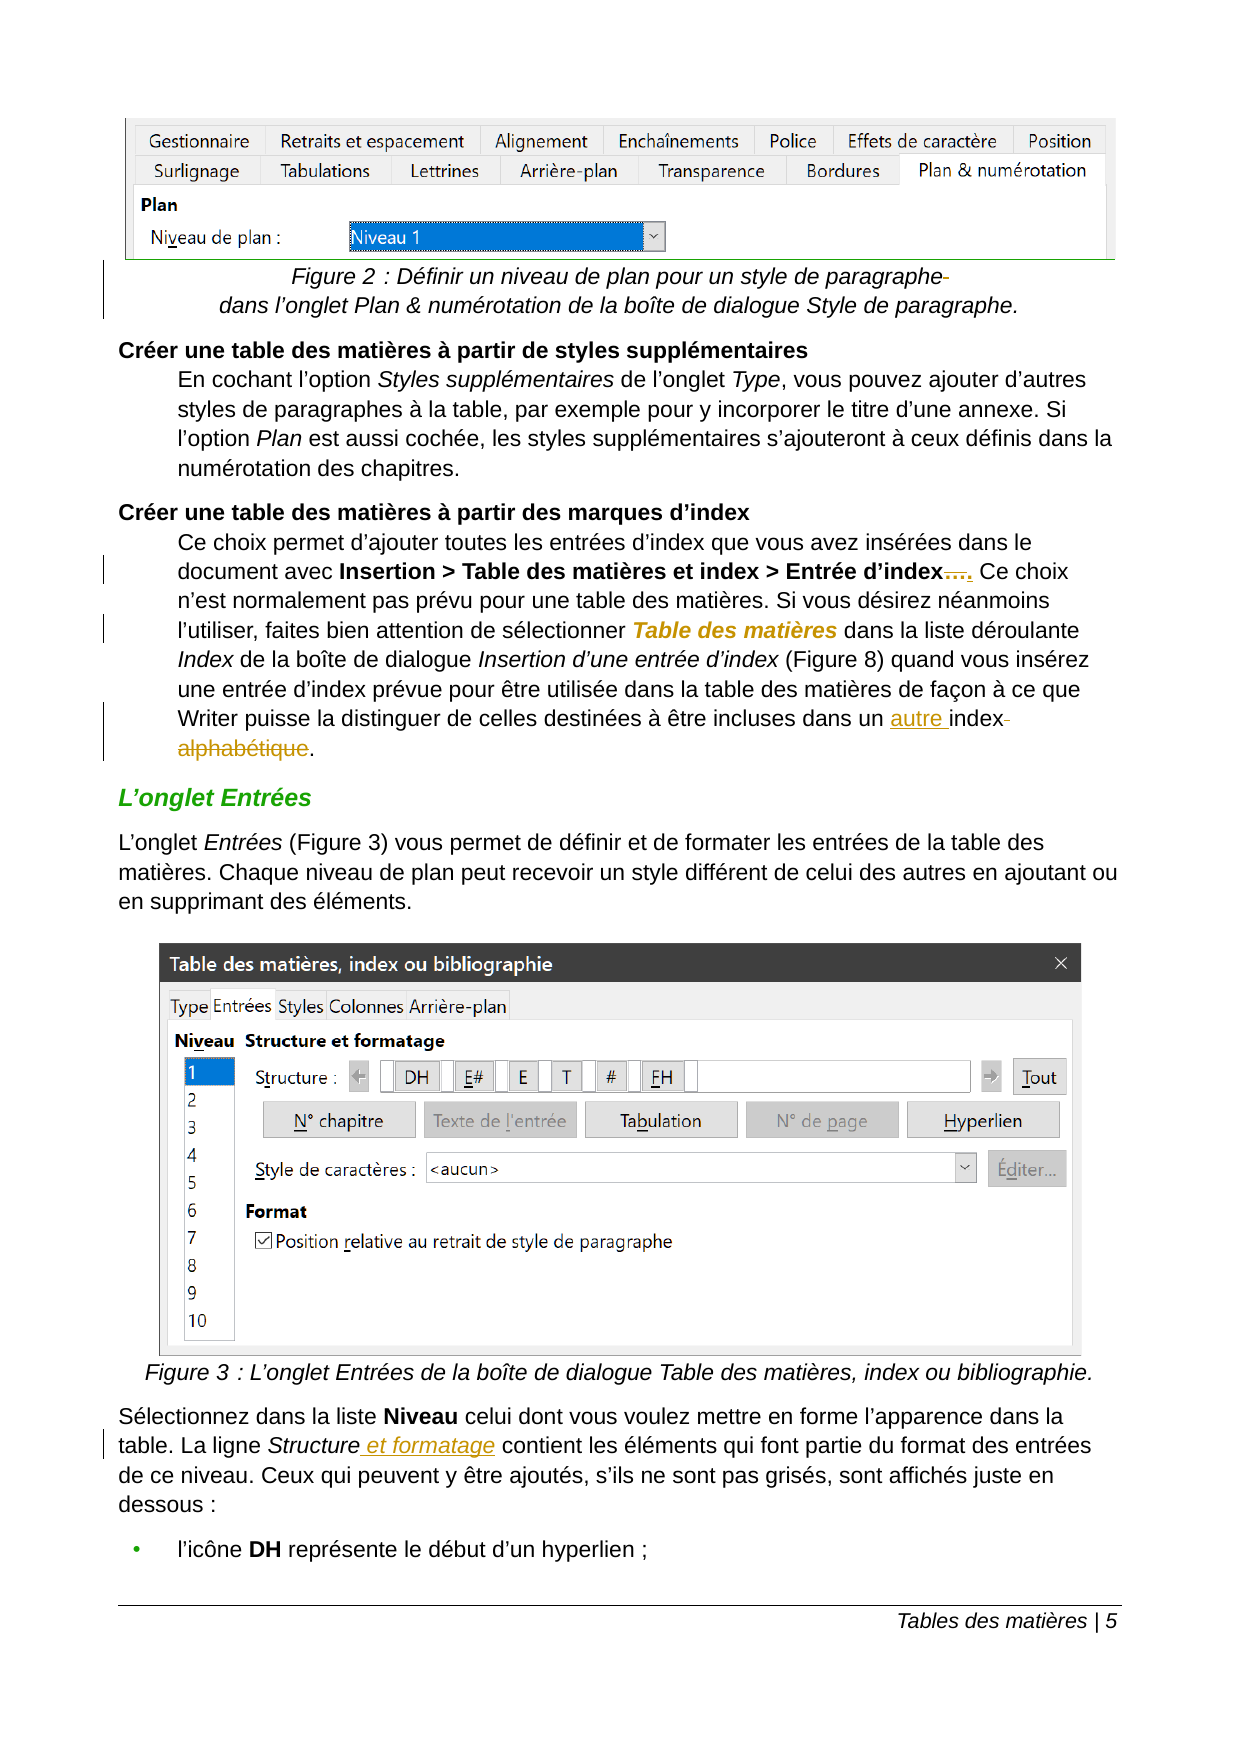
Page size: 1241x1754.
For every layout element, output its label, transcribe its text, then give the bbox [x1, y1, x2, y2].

text Sélectionnez dans la liste Niveau celui dont vous voulez mettre en forme l’apparence dans la table. La ligne Structure et formatage contient les éléments qui font partie du format des entrées de ce niveau. Ceux qui peuvent y être ajoutés, s’ils ne sont pas grisés, sont affichés juste en dessous : [118, 1400, 1122, 1518]
list l’icône DH représente le début d’un hyperlien ; [133, 1532, 1122, 1562]
picture [159, 943, 1082, 1356]
text L’onglet Entrées (Figure 3) vous permet de définir et de formater les entrées de la table des matières. Chaque niveau de plan peut recevoir un style différent de celui des autres en ajoutant ou en supprimant des éléments. [118, 826, 1122, 914]
text Figure 2 : Définir un niveau de plan pour un style de paragraphe dans l’onglet Plan & numérotation de la boîte de dialogue Style de paragraphe. [118, 260, 1122, 319]
text Figure 3 : L’onglet Entrées de la boîte de dialogue Table des matières, index ou bibliographie. [118, 1356, 1122, 1385]
picture [125, 118, 1116, 259]
subtitle Créer une table des matières à partir des marques d’index [118, 496, 1122, 525]
list En cochant l’option Styles supplémentaires de l’onglet Type, vous pouvez ajouter d’autres styles de paragraphes à la table, par exemple pour y incorporer le titre d’une annexe. Si l’option Plan est aussi cochée, les styles supplémentaires s’ajouteront à ceux définis dans la numérotation des chapitres. [177, 363, 1122, 481]
subtitle Créer une table des matières à partir de styles supplémentaires [118, 334, 1122, 363]
list Ce choix permet d’ajouter toutes les entrées d’index que vous avez insérées dans le document avec Insertion > Table des matières et index > Entrée d’index. Ce choix n’est normalement pas prévu pour une table des matières. Si vous désirez néanmoins l’utiliser, faites bien attention de sélectionner Table des matières dans la liste déroulante Index de la boîte de dialogue Insertion d’une entrée d’index (Figure 8) quand vous insérez une entrée d’index prévue pour être utilisée dans la table des matières de façon à ce que Writer puisse la distinguer de celles destinées à être incluses dans un autre index. [177, 525, 1122, 761]
subtitle L’onglet Entrées [118, 782, 1122, 811]
